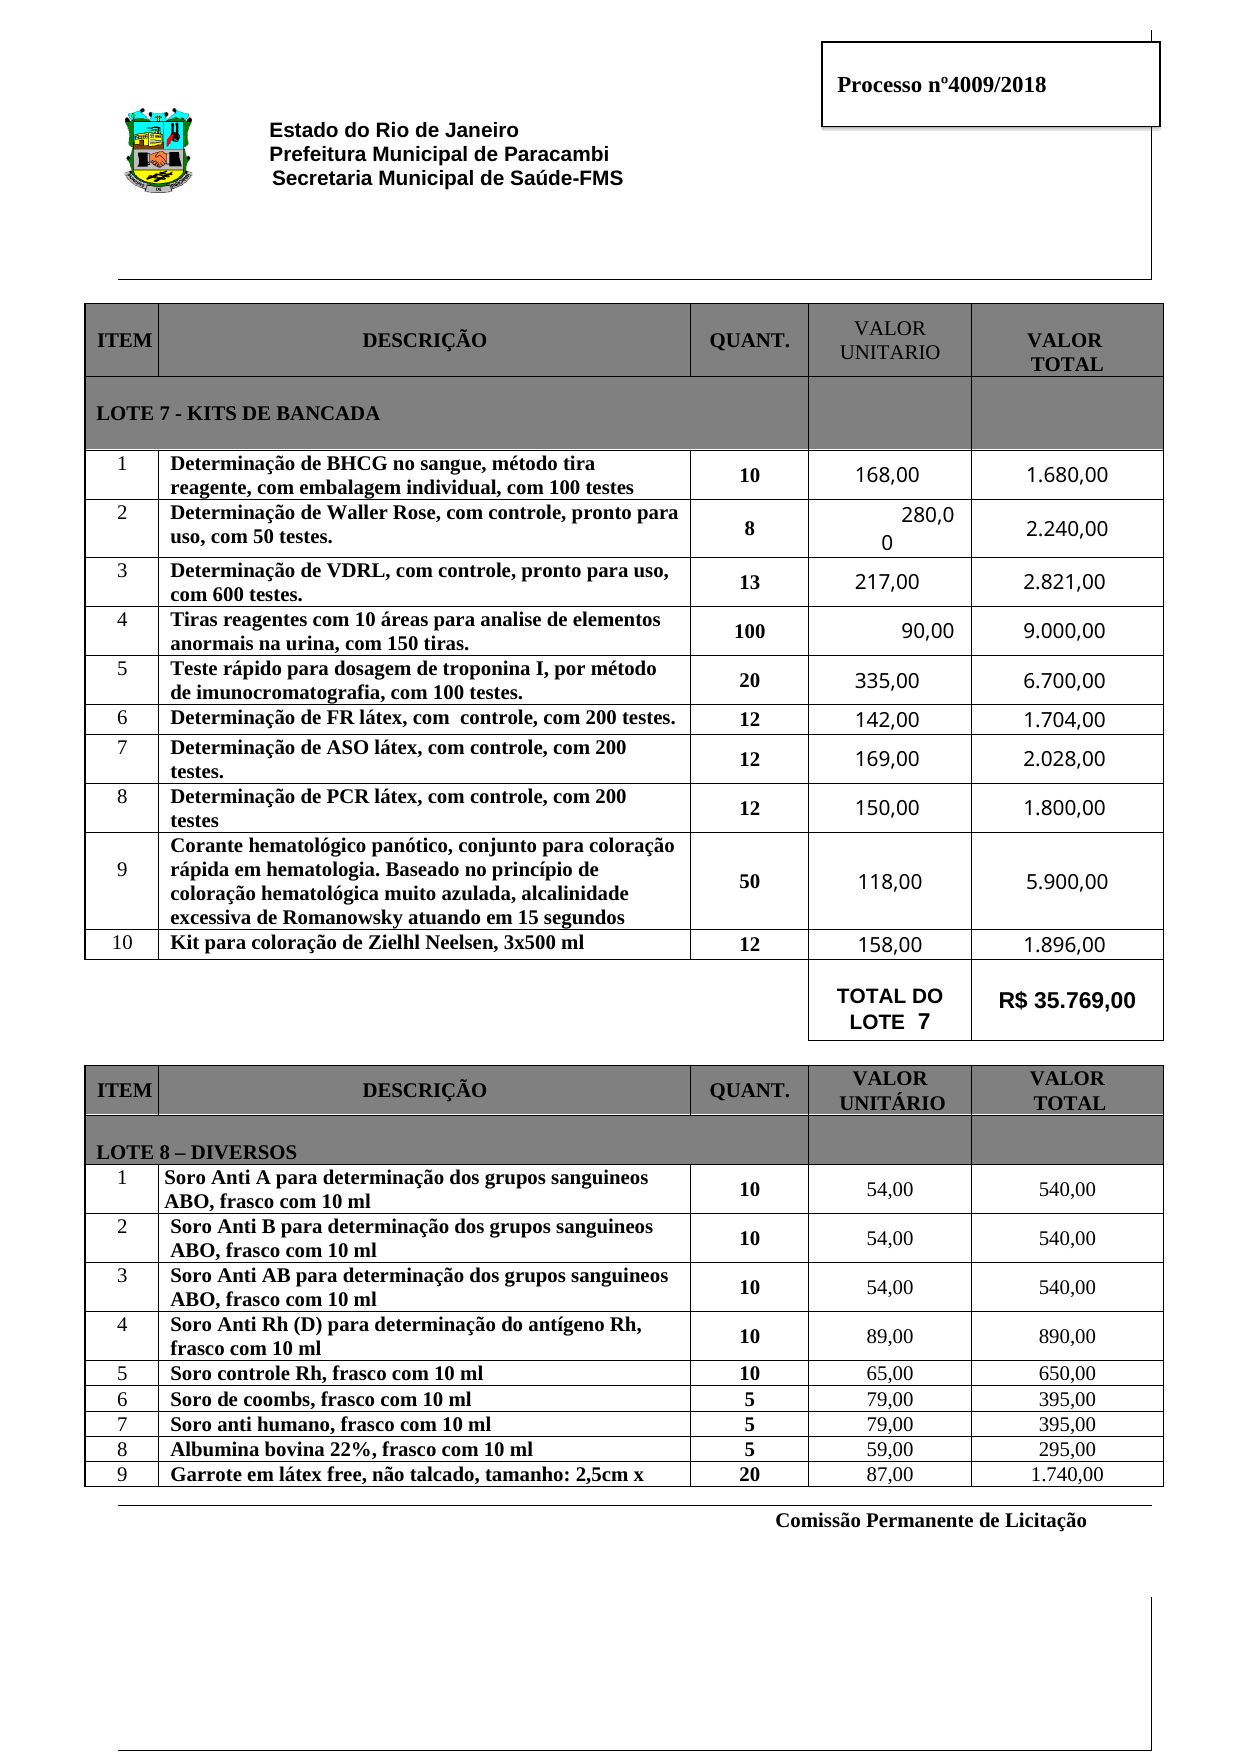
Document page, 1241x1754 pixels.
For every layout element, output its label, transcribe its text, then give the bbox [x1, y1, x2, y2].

table_header DESCRIÇÃO [159, 304, 690, 376]
table_cell 10 [691, 1214, 808, 1262]
table_cell 1.704,00 [972, 705, 1163, 733]
table_cell Teste rápido para dosagem de troponina I, por método de imunocromatografia, com 100 testes. [159, 656, 690, 704]
table_header ITEM [86, 1066, 158, 1114]
table_cell 540,00 [972, 1263, 1163, 1311]
table_cell 7 [86, 735, 158, 783]
table_cell 65,00 [809, 1361, 971, 1385]
table_cell 217,00 [809, 558, 971, 606]
table_cell [159, 960, 691, 1040]
table_cell 118,00 [809, 833, 971, 929]
table_cell [972, 377, 1163, 449]
table_cell 142,00 [809, 705, 971, 733]
table_cell 50 [691, 833, 808, 929]
table_cell Determinação de VDRL, com controle, pronto para uso, com 600 testes. [159, 558, 690, 606]
table_cell 335,00 [809, 656, 971, 704]
table_cell 4 [86, 1312, 158, 1360]
table_header DESCRIÇÃO [159, 1066, 690, 1114]
table_cell LOTE 7 - KITS DE BANCADA [86, 377, 808, 449]
table_cell 395,00 [972, 1412, 1163, 1436]
table_cell 5 [691, 1412, 808, 1436]
table_cell 54,00 [809, 1263, 971, 1311]
table_cell 540,00 [972, 1214, 1163, 1262]
table_cell R$ 35.769,00 [972, 960, 1163, 1040]
table_cell 90,00 [809, 607, 971, 655]
table_cell 9 [86, 1462, 158, 1486]
table_header VALOR TOTAL [972, 1066, 1163, 1114]
table_cell 12 [691, 735, 808, 783]
table_header VALOR TOTAL [972, 304, 1163, 376]
table_cell Soro Anti Rh (D) para determinação do antígeno Rh, frasco com 10 ml [159, 1312, 690, 1360]
table_cell 10 [691, 1312, 808, 1360]
table_cell Determinação de PCR látex, com controle, com 200 testes [159, 784, 690, 832]
table_cell 12 [691, 930, 808, 959]
table_cell [972, 1116, 1163, 1164]
table_cell 3 [86, 558, 158, 606]
table_cell 5 [86, 1361, 158, 1385]
table_cell 59,00 [809, 1437, 971, 1461]
table_cell 5.900,00 [972, 833, 1163, 929]
table_cell 54,00 [809, 1214, 971, 1262]
table_cell 79,00 [809, 1412, 971, 1436]
table_cell [809, 1116, 971, 1164]
table_cell Soro Anti AB para determinação dos grupos sanguineos ABO, frasco com 10 ml [159, 1263, 690, 1311]
table_cell 79,00 [809, 1386, 971, 1411]
table_cell 6.700,00 [972, 656, 1163, 704]
table_cell Soro Anti A para determinação dos grupos sanguineos ABO, frasco com 10 ml [159, 1165, 690, 1213]
table_cell 890,00 [972, 1312, 1163, 1360]
table_cell Soro controle Rh, frasco com 10 ml [159, 1361, 690, 1385]
table_header ITEM [86, 304, 158, 376]
table_cell 8 [86, 784, 158, 832]
table_cell 8 [86, 1437, 158, 1461]
table_cell 9 [86, 833, 158, 929]
table_cell 1 [86, 451, 158, 499]
table_cell Soro Anti B para determinação dos grupos sanguineos ABO, frasco com 10 ml [159, 1214, 690, 1262]
table_cell 9.000,00 [972, 607, 1163, 655]
table_cell 168,00 [809, 451, 971, 499]
table_cell Albumina bovina 22%, frasco com 10 ml [159, 1437, 690, 1461]
table_cell 100 [691, 607, 808, 655]
table_cell [691, 960, 808, 1040]
table_cell 10 [691, 451, 808, 499]
table_cell 650,00 [972, 1361, 1163, 1385]
table_cell 169,00 [809, 735, 971, 783]
table_cell Determinação de BHCG no sangue, método tira reagente, com embalagem individual, com 100 testes [159, 451, 690, 499]
table_cell 280,00 [809, 500, 971, 557]
table_header VALOR UNITARIO [809, 304, 971, 376]
table_cell 5 [691, 1437, 808, 1461]
table_cell 20 [691, 1462, 808, 1486]
table_header VALOR UNITÁRIO [809, 1066, 971, 1114]
table_cell 1.740,00 [972, 1462, 1163, 1486]
table_cell LOTE 8 – DIVERSOS [86, 1116, 808, 1164]
table_cell 395,00 [972, 1386, 1163, 1411]
table_cell 12 [691, 705, 808, 733]
table_cell Tiras reagentes com 10 áreas para analise de elementos anormais na urina, com 150 tiras. [159, 607, 690, 655]
table_header QUANT. [691, 304, 808, 376]
table_cell 1.896,00 [972, 930, 1163, 959]
table_cell 8 [691, 500, 808, 557]
table_cell 6 [86, 1386, 158, 1411]
table_cell [85, 960, 159, 1040]
table_cell 54,00 [809, 1165, 971, 1213]
table_cell Determinação de FR látex, com controle, com 200 testes. [159, 705, 690, 733]
table_header QUANT. [691, 1066, 808, 1114]
table_cell 1 [86, 1165, 158, 1213]
table_cell 7 [86, 1412, 158, 1436]
table_cell 158,00 [809, 930, 971, 959]
table_cell 2.028,00 [972, 735, 1163, 783]
table_cell Determinação de ASO látex, com controle, com 200 testes. [159, 735, 690, 783]
table_cell Soro de coombs, frasco com 10 ml [159, 1386, 690, 1411]
table_cell TOTAL DO LOTE 7 [809, 960, 971, 1040]
table_cell 10 [691, 1263, 808, 1311]
table_cell Determinação de Waller Rose, com controle, pronto para uso, com 50 testes. [159, 500, 690, 557]
table_cell 89,00 [809, 1312, 971, 1360]
table_cell Kit para coloração de Zielhl Neelsen, 3x500 ml [159, 930, 690, 959]
table_cell 4 [86, 607, 158, 655]
table_cell 10 [691, 1165, 808, 1213]
table_cell 3 [86, 1263, 158, 1311]
table_cell 150,00 [809, 784, 971, 832]
table_cell 295,00 [972, 1437, 1163, 1461]
table_cell 5 [86, 656, 158, 704]
table_cell 540,00 [972, 1165, 1163, 1213]
table_cell 87,00 [809, 1462, 971, 1486]
table_cell 2.240,00 [972, 500, 1163, 557]
table_cell 12 [691, 784, 808, 832]
table_cell [809, 377, 971, 449]
table_cell 20 [691, 656, 808, 704]
table_cell 2.821,00 [972, 558, 1163, 606]
table_cell 2 [86, 500, 158, 557]
table_cell 1.800,00 [972, 784, 1163, 832]
table_cell Corante hematológico panótico, conjunto para coloração rápida em hematologia. Baseado no princípio de coloração hematológica muito azulada, alcalinidade excessiva de Romanowsky atuando em 15 segundos [159, 833, 690, 929]
table_cell 13 [691, 558, 808, 606]
table_cell Garrote em látex free, não talcado, tamanho: 2,5cm x [159, 1462, 690, 1486]
table_cell Soro anti humano, frasco com 10 ml [159, 1412, 690, 1436]
table_cell 1.680,00 [972, 451, 1163, 499]
table_cell 10 [691, 1361, 808, 1385]
table_cell 10 [86, 930, 158, 959]
table_cell 6 [86, 705, 158, 733]
table_cell 2 [86, 1214, 158, 1262]
table_cell 5 [691, 1386, 808, 1411]
